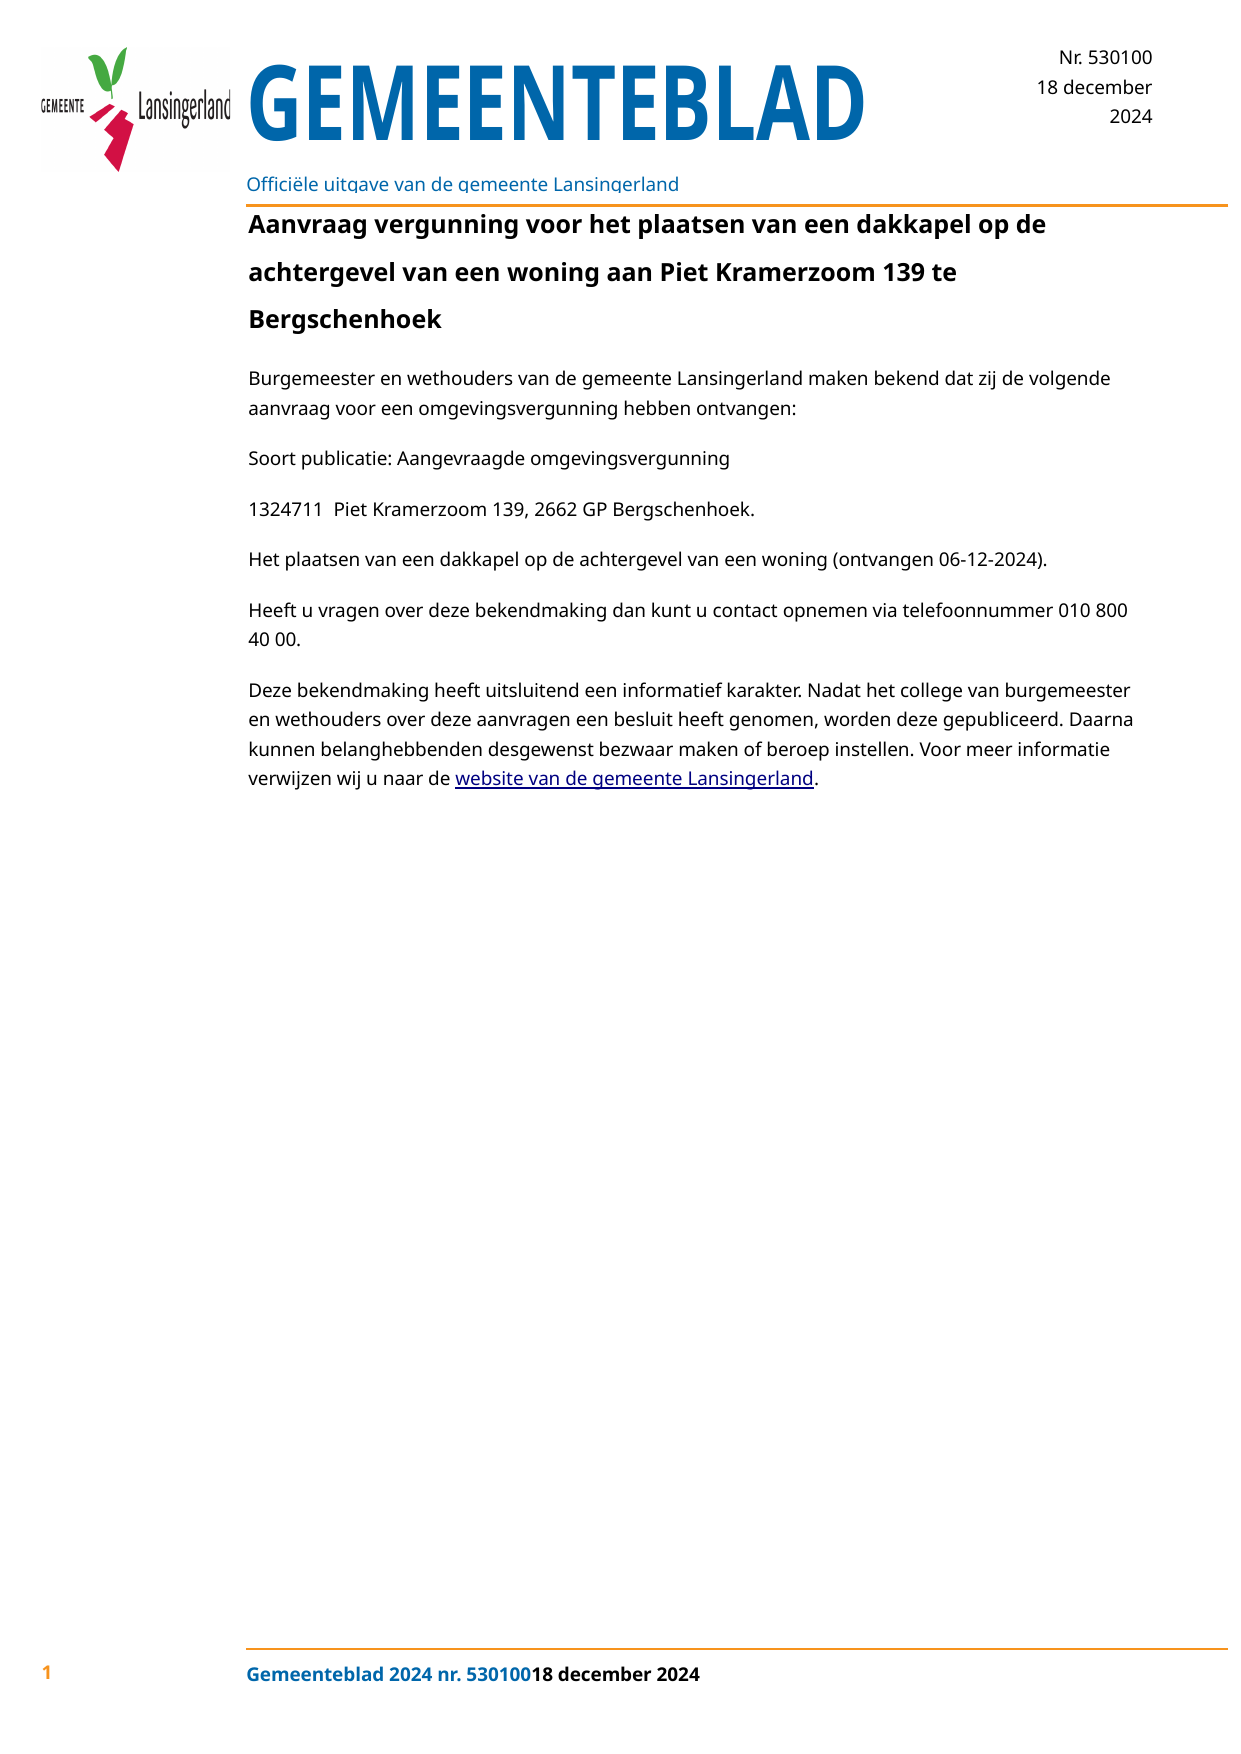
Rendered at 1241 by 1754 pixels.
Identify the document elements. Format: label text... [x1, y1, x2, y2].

text Heeft u vragen over deze bekendmaking dan kunt u contact opnemen via telefoonnummer 010 800 40 00. [248, 597, 1152, 652]
text Burgemeester en wethouders van de gemeente Lansingerland maken bekend dat zij de volgende aanvraag voor een omgevingsvergunning hebben ontvangen: [248, 366, 1152, 421]
text Aanvraag vergunning voor het plaatsen van een dakkapel op de achtergevel van een woning aan Piet Kramerzoom 139 te Bergschenhoek [248, 207, 1152, 336]
picture [41, 47, 231, 172]
text Soort publicatie: Aangevraagde omgevingsvergunning [248, 446, 1152, 471]
text 1324711 Piet Kramerzoom 139, 2662 GP Bergschenhoek. [248, 496, 1152, 522]
text Het plaatsen van een dakkapel op de achtergevel van een woning (ontvangen 06-12-2024). [248, 546, 1152, 572]
text Deze bekendmaking heeft uitsluitend een informatief karakter. Nadat het college van burgemeester en wethouders over deze aanvragen een besluit heeft genomen, worden deze gepubliceerd. Daarna kunnen belanghebbenden desgewenst bezwaar maken of beroep instellen. Voor meer informatie verwijzen wij u naar de website van de gemeente Lansingerland. [248, 677, 1152, 791]
